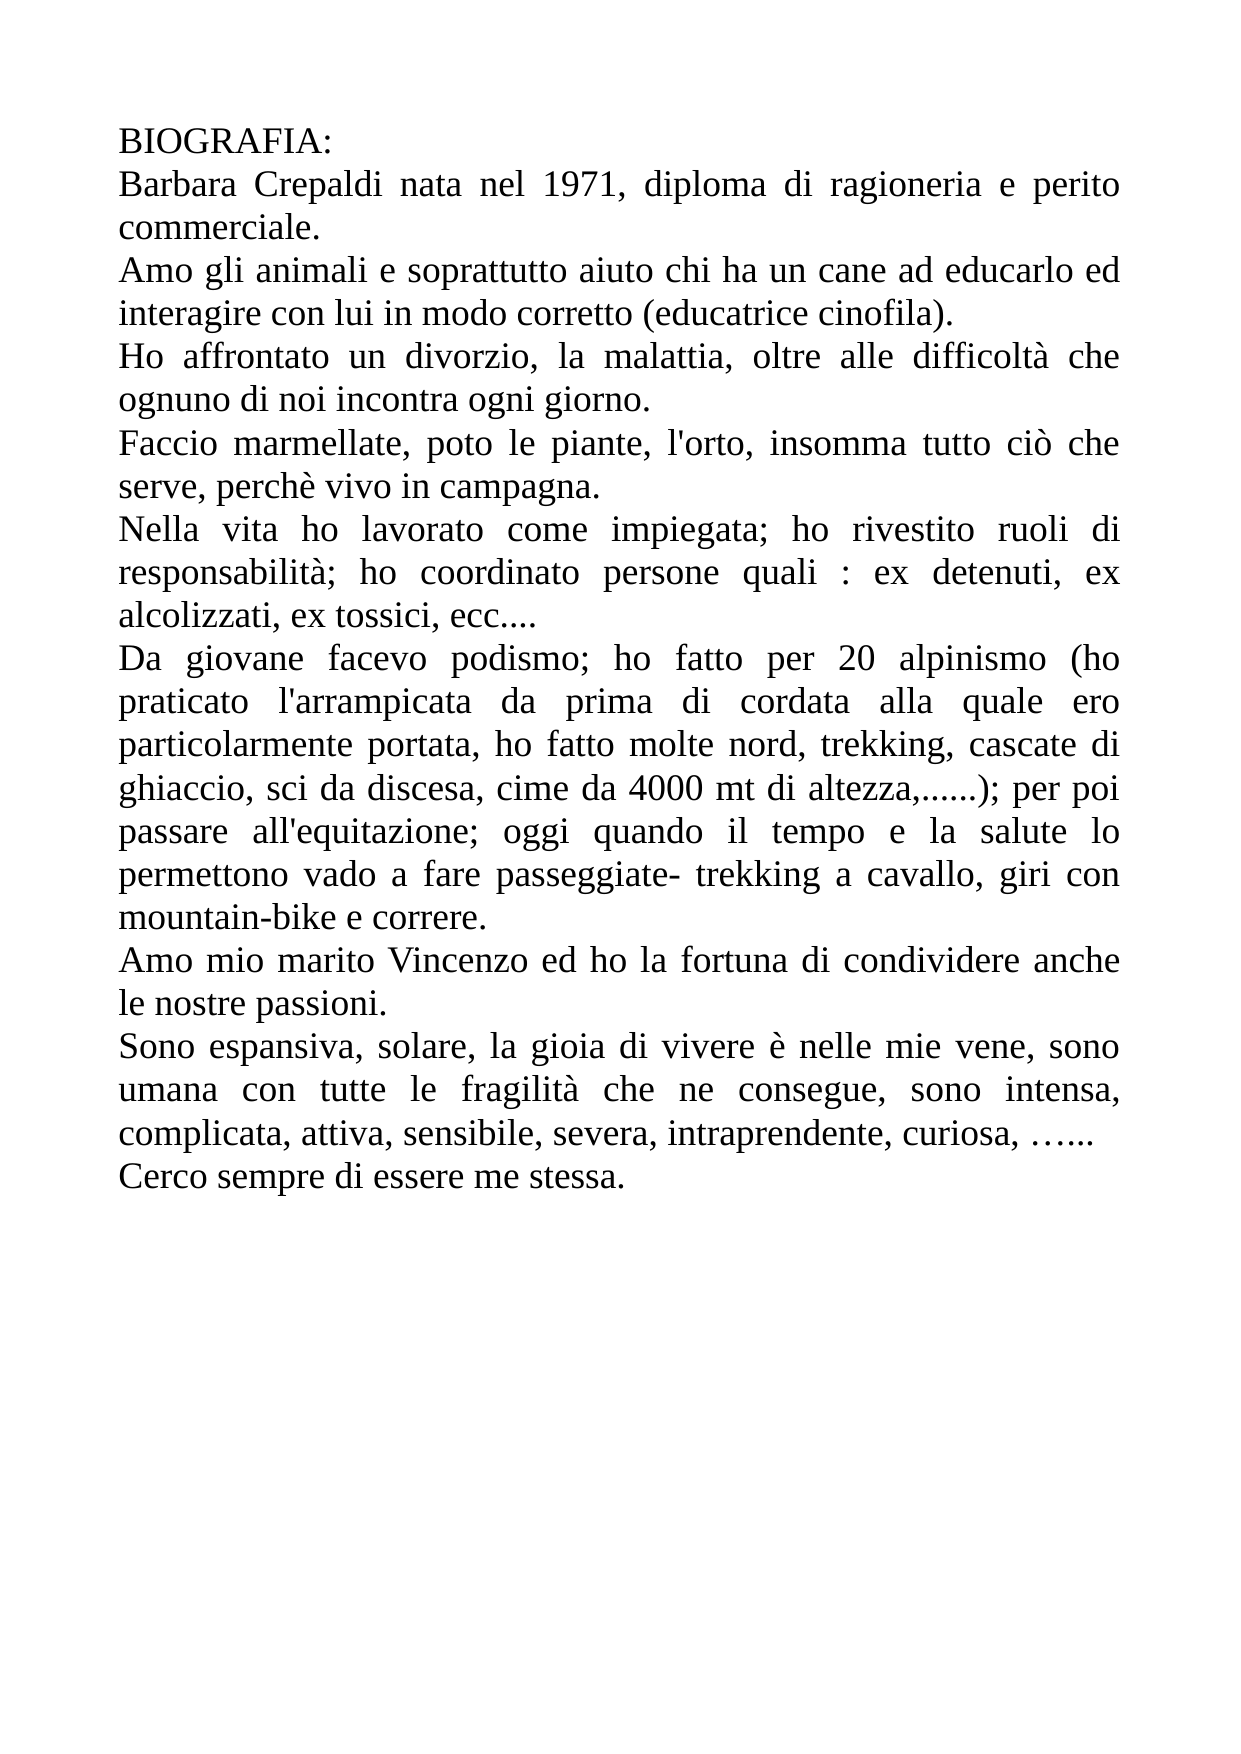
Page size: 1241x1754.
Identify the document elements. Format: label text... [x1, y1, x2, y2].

text Amo mio marito Vincenzo ed ho la fortuna di condividere anche le nostre passioni. [118, 937, 1122, 1024]
text Barbara Crepaldi nata nel 1971, diploma di ragioneria e perito commerciale. [118, 161, 1122, 247]
text Cerco sempre di essere me stessa. [118, 1153, 1122, 1196]
text Da giovane facevo podismo; ho fatto per 20 alpinismo (ho praticato l'arrampicata da prima di cordata alla quale ero particolarmente portata, ho fatto molte nord, trekking, cascate di ghiaccio, sci da discesa, cime da 4000 mt di altezza,......); per poi passare all'equitazione; oggi quando il tempo e la salute lo permettono vado a fare passeggiate- trekking a cavallo, giri con mountain-bike e correre. [118, 636, 1122, 937]
text Nella vita ho lavorato come impiegata; ho rivestito ruoli di responsabilità; ho coordinato persone quali : ex detenuti, ex alcolizzati, ex tossici, ecc.... [118, 506, 1122, 636]
text Ho affrontato un divorzio, la malattia, oltre alle difficoltà che ognuno di noi incontra ogni giorno. [118, 334, 1122, 420]
text Amo gli animali e soprattutto aiuto chi ha un cane ad educarlo ed interagire con lui in modo corretto (educatrice cinofila). [118, 247, 1122, 334]
text Sono espansiva, solare, la gioia di vivere è nelle mie vene, sono umana con tutte le fragilità che ne consegue, sono intensa, complicata, attiva, sensibile, severa, intraprendente, curiosa, …... [118, 1024, 1122, 1153]
text BIOGRAFIA: [118, 118, 1122, 161]
text Faccio marmellate, poto le piante, l'orto, insomma tutto ciò che serve, perchè vivo in campagna. [118, 420, 1122, 506]
